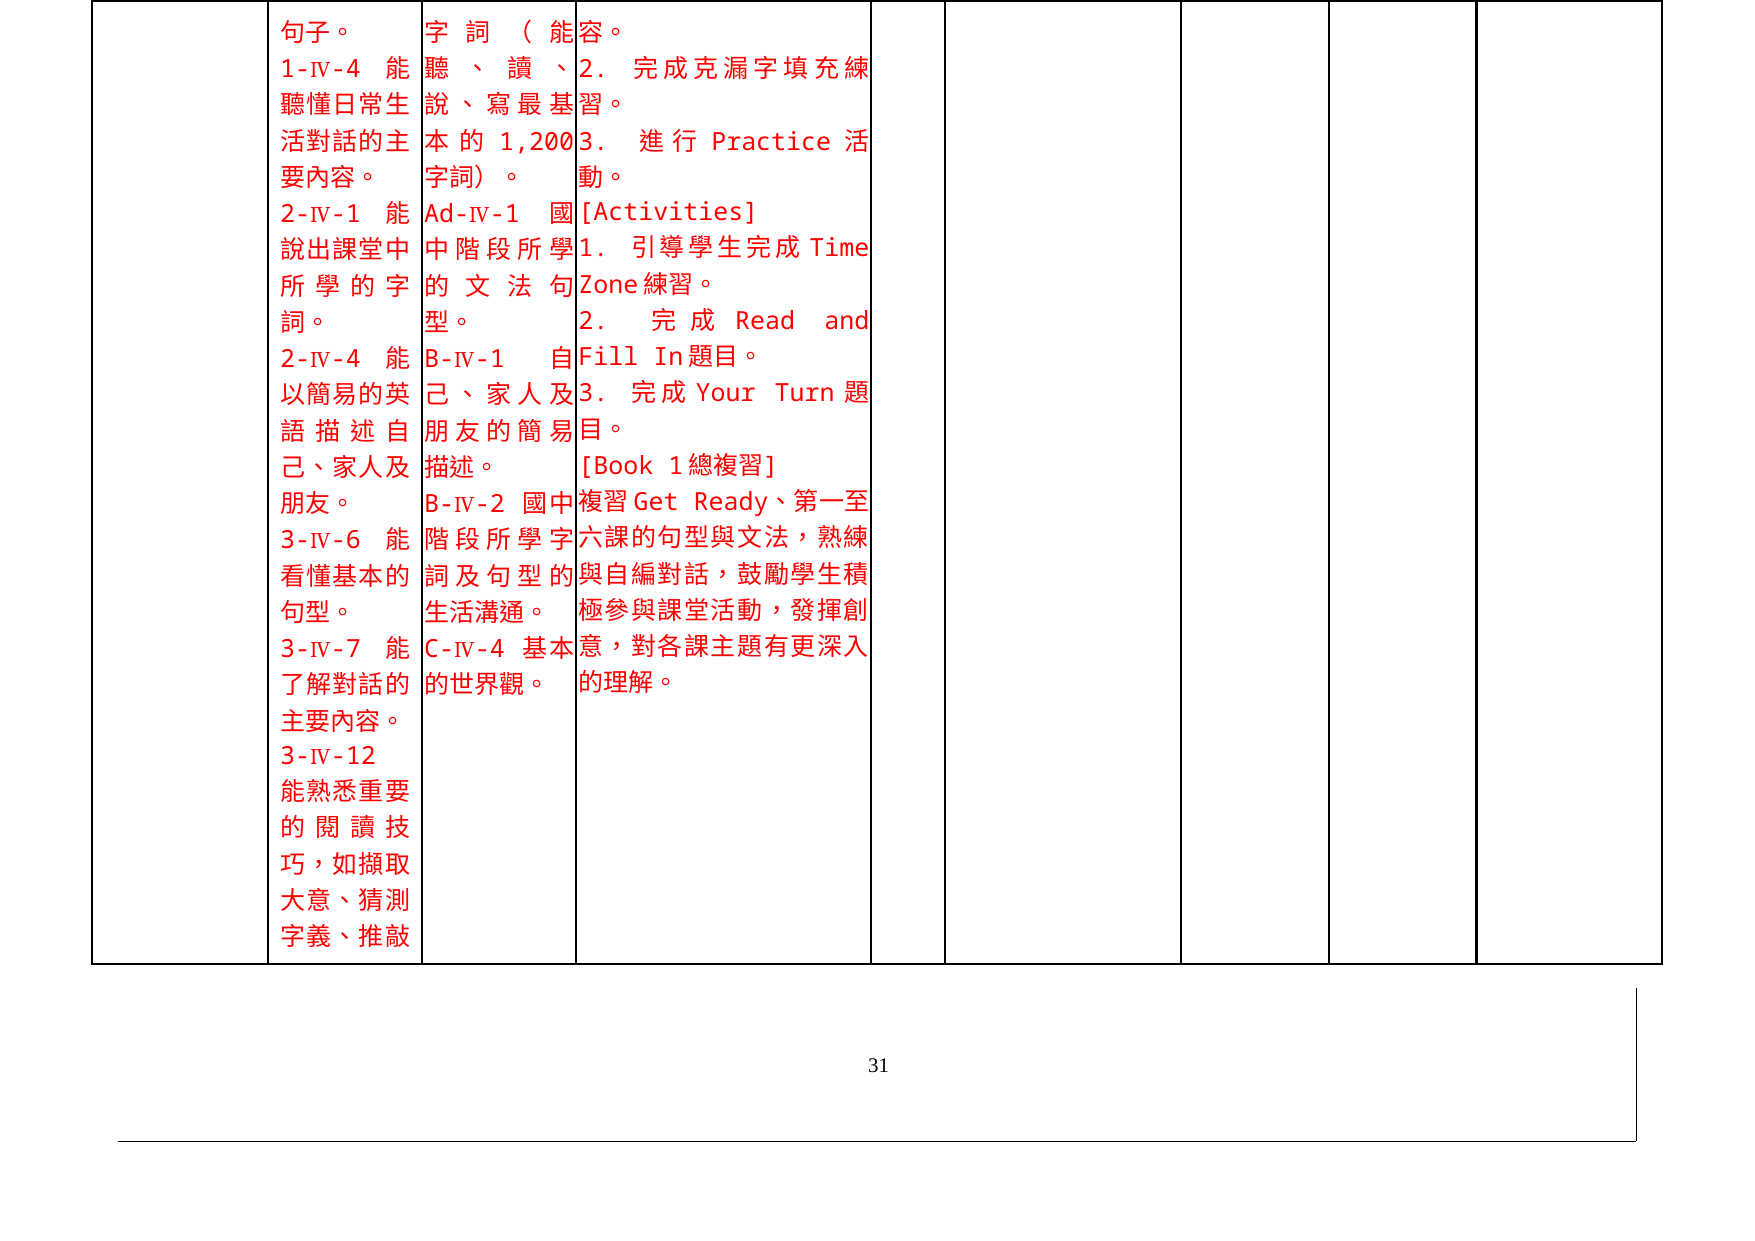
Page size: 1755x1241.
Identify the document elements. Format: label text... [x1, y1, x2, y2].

table_cell 容。 2. 完成克漏字填充練習。 3. 進行Practice活動。 [Activities] 1. 引導學生完成Time Zone練習。 2. 完成Read and Fill In題目。 3. 完成Your Turn題目。 [Book 1總複習] 複習Get Ready、第一至六課的句型與文法，熟練與自編對話，鼓勵學生積極參與課堂活動，發揮創意，對各課主題有更深入的理解。 [577, 2, 870, 963]
table_cell 句子。 1-Ⅳ-4 能聽懂日常生活對話的主要內容。 2-Ⅳ-1 能說出課堂中所學的字詞。 2-Ⅳ-4 能以簡易的英語描述自己、家人及朋友。 3-Ⅳ-6 能看懂基本的句型。 3-Ⅳ-7 能了解對話的主要內容。 3-Ⅳ-12 能熟悉重要的閱讀技巧，如擷取大意、猜測字義、推敲 [269, 2, 421, 963]
table_cell [1182, 2, 1328, 963]
table_cell [872, 2, 944, 963]
table_cell [93, 2, 267, 963]
table_cell 字詞（能聽、讀、說、寫最基本的1,200字詞）。 Ad-Ⅳ-1 國中階段所學的文法句型。 B-Ⅳ-1 自己、家人及朋友的簡易描述。 B-Ⅳ-2 國中階段所學字詞及句型的生活溝通。 C-Ⅳ-4 基本的世界觀。 [423, 2, 575, 963]
table_cell [1330, 2, 1475, 963]
table_cell [946, 2, 1180, 963]
table_cell [1478, 2, 1661, 963]
